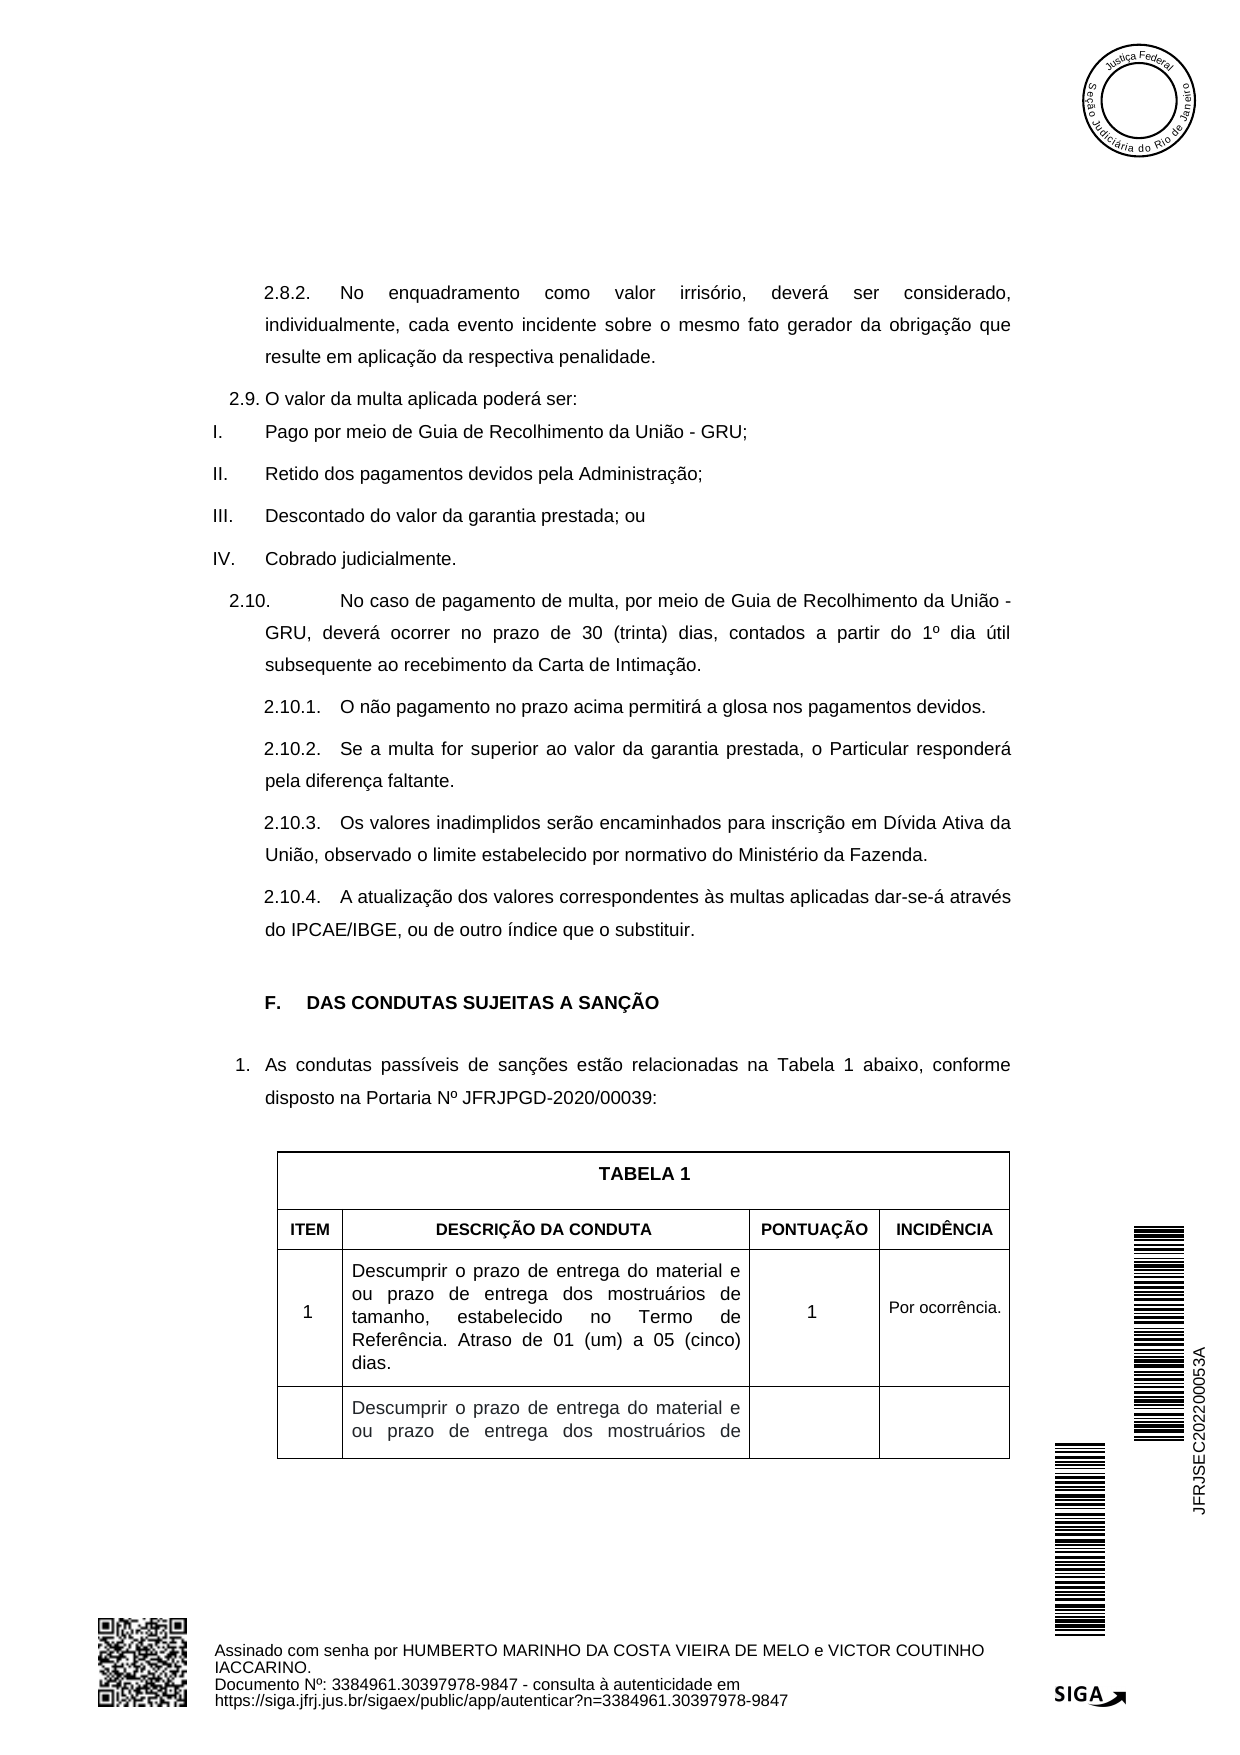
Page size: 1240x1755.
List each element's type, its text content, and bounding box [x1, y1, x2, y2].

table_cell [880, 1387, 1009, 1458]
table_header [278, 1153, 343, 1209]
list Os valores inadimplidos serão encaminhados para inscrição em Dívida Ativa da União, observado o limite estabelecido por normativo do Ministério da Fazenda. [264, 812, 1012, 866]
table_cell ITEM [278, 1210, 342, 1248]
list Cobrado judicialmente. [212, 547, 1012, 569]
list A atualização dos valores correspondentes às multas aplicadas dar-se-á através do IPCAE/IBGE, ou de outro índice que o substituir. [264, 886, 1012, 940]
table_cell Descumprir o prazo de entrega do material e ou prazo de entrega dos mostruários de tamanho, estabelecido no Termo de Referência. Atraso de 01 (um) a 05 (cinco) dias. [343, 1250, 749, 1386]
table_header [750, 1153, 879, 1209]
table_cell PONTUAÇÃO [750, 1210, 879, 1248]
table_cell [278, 1387, 342, 1458]
subtitle F. DAS CONDUTAS SUJEITAS A SANÇÃO [264, 991, 1012, 1013]
table_cell DESCRIÇÃO DA CONDUTA [343, 1210, 749, 1248]
list O não pagamento no prazo acima permitirá a glosa nos pagamentos devidos. [264, 696, 1012, 717]
table_cell [750, 1387, 879, 1458]
table_cell 1 [750, 1250, 879, 1386]
list No enquadramento como valor irrisório, deverá ser considerado, individualmente, cada evento incidente sobre o mesmo fato gerador da obrigação que resulte em aplicação da respectiva penalidade. [264, 281, 1012, 368]
table_cell 1 [278, 1250, 342, 1386]
list O valor da multa aplicada poderá ser: [229, 388, 1012, 409]
list As condutas passíveis de sanções estão relacionadas na Tabela 1 abaixo, conforme disposto na Portaria Nº JFRJPGD-2020/00039: [235, 1054, 1012, 1108]
list Retido dos pagamentos devidos pela Administração; [212, 463, 1012, 484]
list Se a multa for superior ao valor da garantia prestada, o Particular responderá pela diferença faltante. [264, 738, 1012, 792]
list Descontado do valor da garantia prestada; ou [212, 505, 1012, 527]
list Pago por meio de Guia de Recolhimento da União - GRU; [212, 421, 1012, 442]
table_cell INCIDÊNCIA [880, 1210, 1009, 1248]
table_cell Por ocorrência. [880, 1250, 1009, 1386]
list No caso de pagamento de multa, por meio de Guia de Recolhimento da União - GRU, deverá ocorrer no prazo de 30 (trinta) dias, contados a partir do 1º dia útil subsequente ao recebimento da Carta de Intimação. [229, 589, 1012, 676]
table_header [880, 1153, 1009, 1209]
table_header TABELA 1 [343, 1153, 749, 1209]
table_cell Descumprir o prazo de entrega do material e ou prazo de entrega dos mostruários de [343, 1387, 749, 1458]
